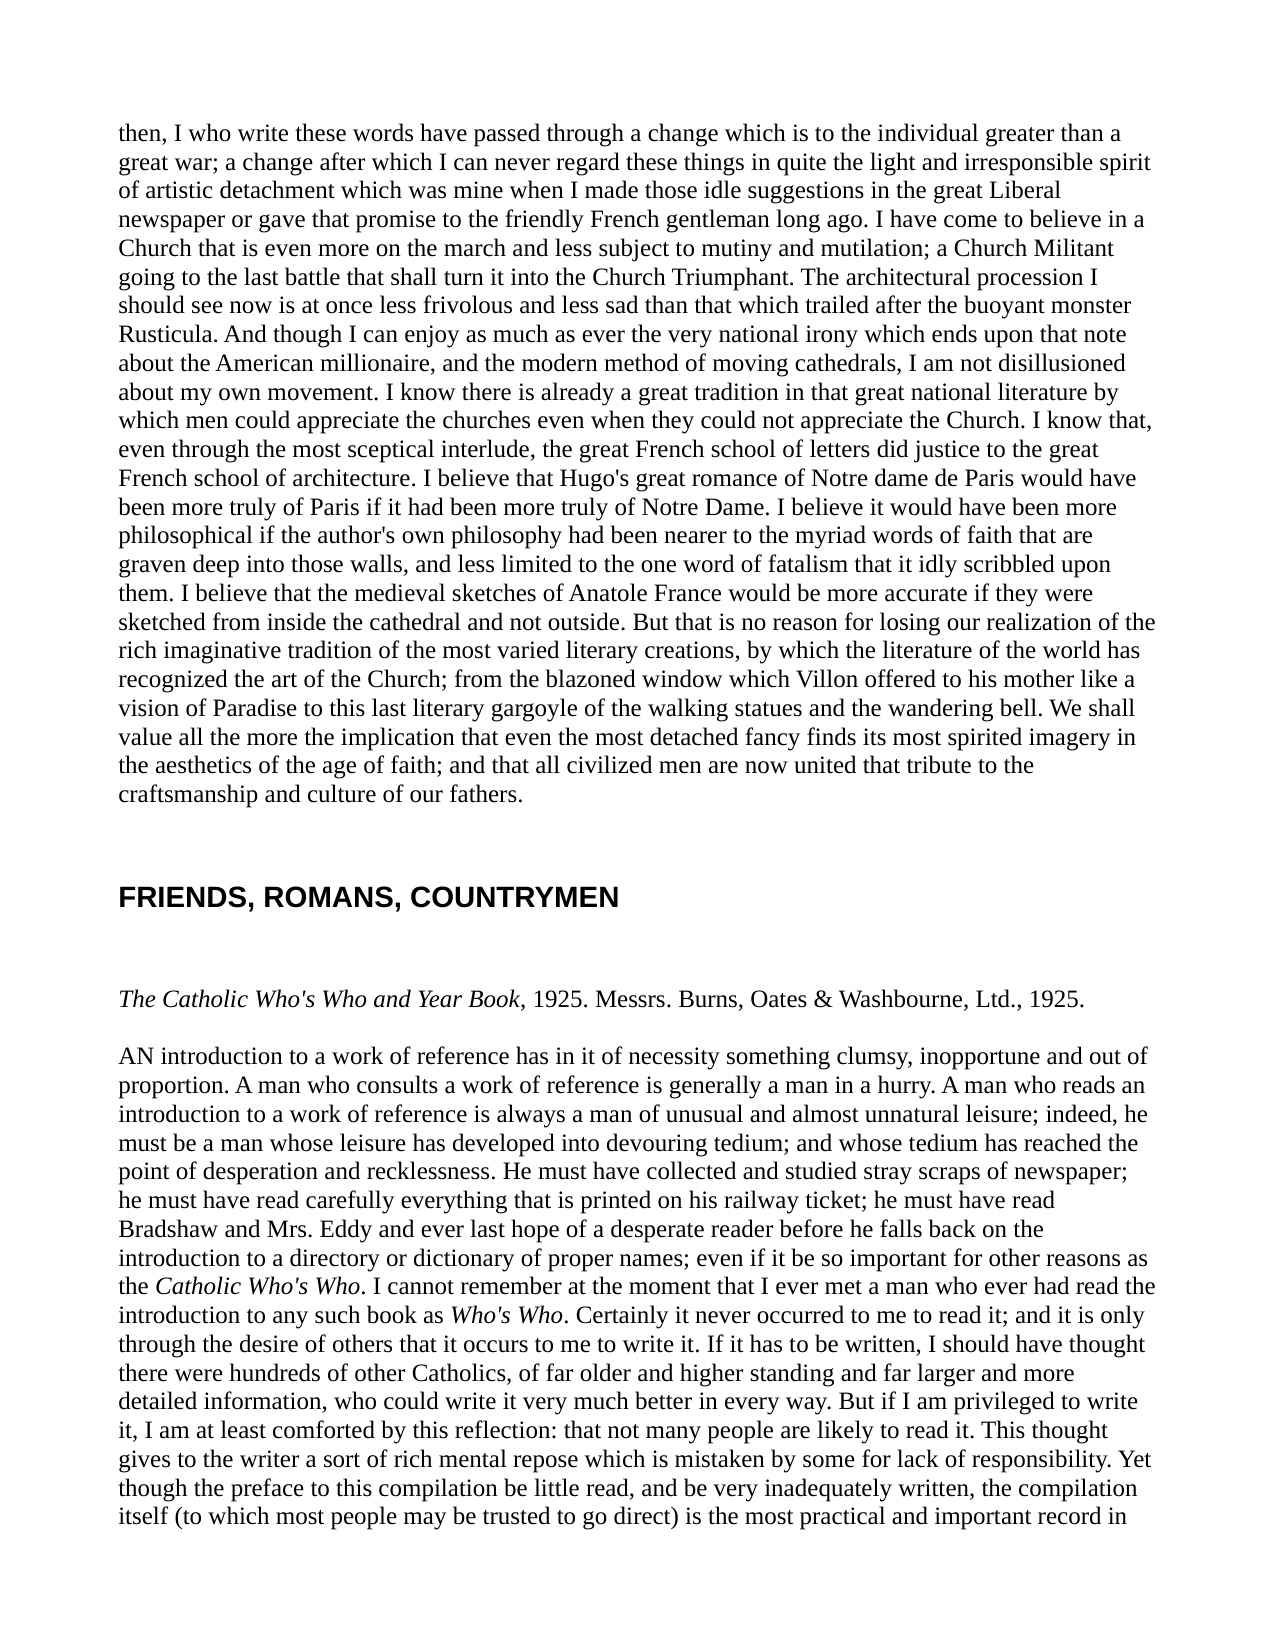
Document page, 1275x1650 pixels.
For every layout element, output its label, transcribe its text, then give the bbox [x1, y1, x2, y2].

text then, I who write these words have passed through a change which is to the individual greater than a great war; a change after which I can never regard these things in quite the light and irresponsible spirit of artistic detachment which was mine when I made those idle suggestions in the great Liberal newspaper or gave that promise to the friendly French gentleman long ago. I have come to believe in a Church that is even more on the march and less subject to mutiny and mutilation; a Church Militant going to the last battle that shall turn it into the Church Triumphant. The architectural procession I should see now is at once less frivolous and less sad than that which trailed after the buoyant monster Rusticula. And though I can enjoy as much as ever the very national irony which ends upon that note about the American millionaire, and the modern method of moving cathedrals, I am not disillusioned about my own movement. I know there is already a great tradition in that great national literature by which men could appreciate the churches even when they could not appreciate the Church. I know that, even through the most sceptical interlude, the great French school of letters did justice to the great French school of architecture. I believe that Hugo's great romance of Notre dame de Paris would have been more truly of Paris if it had been more truly of Notre Dame. I believe it would have been more philosophical if the author's own philosophy had been nearer to the myriad words of faith that are graven deep into those walls, and less limited to the one word of fatalism that it idly scribbled upon them. I believe that the medieval sketches of Anatole France would be more accurate if they were sketched from inside the cathedral and not outside. But that is no reason for losing our realization of the rich imaginative tradition of the most varied literary creations, by which the literature of the world has recognized the art of the Church; from the blazoned window which Villon offered to his mother like a vision of Paradise to this last literary gargoyle of the walking statues and the wandering bell. We shall value all the more the implication that even the most detached fancy finds its most spirited imagery in the aesthetics of the age of faith; and that all civilized men are now united that tribute to the craftsmanship and culture of our fathers. [118, 118, 1157, 808]
text The Catholic Who's Who and Year Book, 1925. Messrs. Burns, Oates & Washbourne, Ltd., 1925. [118, 984, 1157, 1013]
text AN introduction to a work of reference has in it of necessity something clumsy, inopportune and out of proportion. A man who consults a work of reference is generally a man in a hurry. A man who reads an introduction to a work of reference is always a man of unusual and almost unnatural leisure; indeed, he must be a man whose leisure has developed into devouring tedium; and whose tedium has reached the point of desperation and recklessness. He must have collected and studied stray scraps of newspaper; he must have read carefully everything that is printed on his railway ticket; he must have read Bradshaw and Mrs. Eddy and ever last hope of a desperate reader before he falls back on the introduction to a directory or dictionary of proper names; even if it be so important for other reasons as the Catholic Who's Who. I cannot remember at the moment that I ever met a man who ever had read the introduction to any such book as Who's Who. Certainly it never occurred to me to read it; and it is only through the desire of others that it occurs to me to write it. If it has to be written, I should have thought there were hundreds of other Catholics, of far older and higher standing and far larger and more detailed information, who could write it very much better in every way. But if I am privileged to write it, I am at least comforted by this reflection: that not many people are likely to read it. This thought gives to the writer a sort of rich mental repose which is mistaken by some for lack of responsibility. Yet though the preface to this compilation be little read, and be very inadequately written, the compilation itself (to which most people may be trusted to go direct) is the most practical and important record in [118, 1041, 1157, 1530]
subtitle FRIENDS, ROMANS, COUNTRYMEN [118, 880, 1157, 914]
